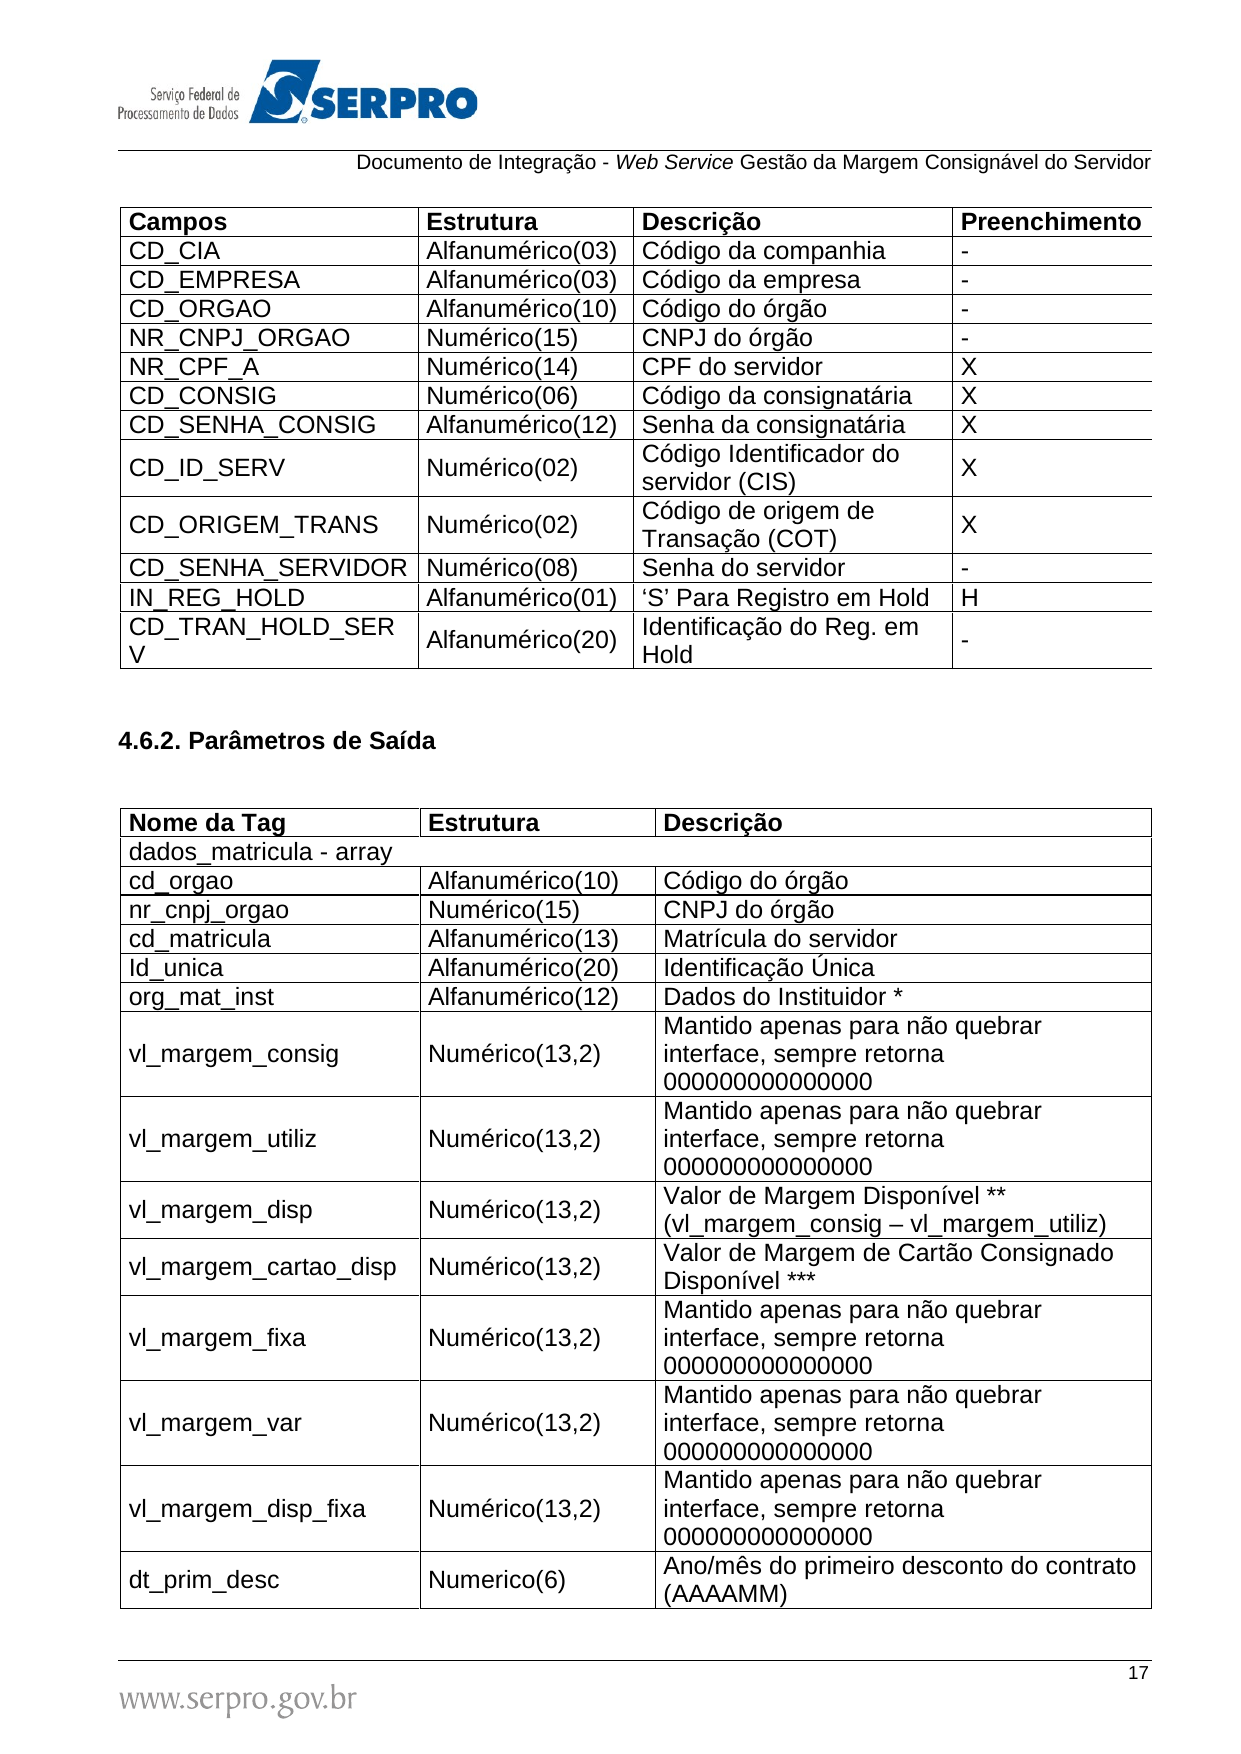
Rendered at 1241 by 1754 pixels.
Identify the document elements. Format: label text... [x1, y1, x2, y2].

table_cell Dados do Instituidor * [656, 983, 1151, 1011]
table_cell - [953, 295, 1152, 323]
table_header Estrutura [419, 208, 633, 236]
table_cell Código da empresa [634, 266, 952, 294]
table_cell Id_unica [121, 954, 419, 982]
table_cell Alfanumérico(01) [419, 584, 633, 611]
table_cell CPF do servidor [634, 353, 952, 381]
table_cell Senha da consignatária [634, 411, 952, 439]
table_cell vl_margem_cartao_disp [121, 1239, 419, 1295]
table_cell Alfanumérico(20) [419, 613, 633, 668]
table_cell - [953, 266, 1152, 294]
table_cell Numérico(13,2) [421, 1012, 655, 1096]
table_cell Numérico(14) [419, 353, 633, 381]
table_cell Código Identificador do servidor (CIS) [634, 440, 952, 496]
table_cell Código de origem de Transação (COT) [634, 497, 952, 553]
table_cell Numérico(02) [419, 440, 633, 496]
table_header Campos [121, 208, 418, 236]
table_cell Numérico(15) [419, 324, 633, 352]
table_cell NR_CNPJ_ORGAO [121, 324, 418, 352]
table_cell Matrícula do servidor [656, 925, 1151, 953]
table_cell vl_margem_var [121, 1381, 419, 1465]
subtitle Parâmetros de Saída [118, 727, 1152, 755]
table_cell CD_TRAN_HOLD_SERV [121, 613, 418, 668]
table_cell Numérico(13,2) [421, 1239, 655, 1295]
table_cell CNPJ do órgão [634, 324, 952, 352]
table_cell Ano/mês do primeiro desconto do contrato (AAAAMM) [656, 1552, 1151, 1608]
table_cell CNPJ do órgão [656, 896, 1151, 924]
table_cell Senha do servidor [634, 554, 952, 582]
table_cell Numérico(08) [419, 554, 633, 582]
table_cell CD_ORGAO [121, 295, 418, 323]
table_cell CD_ORIGEM_TRANS [121, 497, 418, 553]
table_cell ‘S’ Para Registro em Hold [634, 584, 952, 611]
table_cell CD_EMPRESA [121, 266, 418, 294]
picture [118, 59, 478, 124]
table_cell Mantido apenas para não quebrar interface, sempre retorna 000000000000000 [656, 1097, 1151, 1181]
table_cell CD_SENHA_SERVIDOR [121, 554, 418, 582]
table_cell vl_margem_utiliz [121, 1097, 419, 1181]
table_cell dados_matricula - array [121, 838, 1151, 866]
table_cell Numérico(06) [419, 382, 633, 410]
table_cell Numérico(13,2) [421, 1182, 655, 1238]
table_cell Numérico(15) [421, 896, 655, 924]
table_header Nome da Tag [121, 809, 419, 836]
table_cell Código do órgão [634, 295, 952, 323]
table_cell X [953, 353, 1152, 381]
table_cell Numerico(6) [421, 1552, 655, 1608]
table_cell vl_margem_disp [121, 1182, 419, 1238]
table_cell Numérico(13,2) [421, 1466, 655, 1551]
table_cell CD_ID_SERV [121, 440, 418, 496]
table_cell Mantido apenas para não quebrar interface, sempre retorna 000000000000000 [656, 1466, 1151, 1551]
table_cell - [953, 324, 1152, 352]
table_cell - [953, 237, 1152, 265]
table_cell Mantido apenas para não quebrar interface, sempre retorna 000000000000000 [656, 1012, 1151, 1096]
table_cell IN_REG_HOLD [121, 584, 418, 611]
table_cell cd_orgao [121, 867, 419, 894]
table_cell dt_prim_desc [121, 1552, 419, 1608]
table_cell Alfanumérico(12) [421, 983, 655, 1011]
table_cell Valor de Margem de Cartão Consignado Disponível *** [656, 1239, 1151, 1295]
table_cell H [953, 584, 1152, 611]
table_cell - [953, 613, 1152, 668]
table_cell Código do órgão [656, 867, 1151, 894]
table_cell Alfanumérico(03) [419, 237, 633, 265]
table_header Descrição [656, 809, 1151, 836]
table_cell Código da consignatária [634, 382, 952, 410]
table_cell nr_cnpj_orgao [121, 896, 419, 924]
table_cell Valor de Margem Disponível ** (vl_margem_consig – vl_margem_utiliz) [656, 1182, 1151, 1238]
table_cell Numérico(13,2) [421, 1097, 655, 1181]
table_cell X [953, 440, 1152, 496]
table_cell cd_matricula [121, 925, 419, 953]
table_cell X [953, 382, 1152, 410]
table_cell CD_CONSIG [121, 382, 418, 410]
table_cell Alfanumérico(10) [419, 295, 633, 323]
table_cell Alfanumérico(12) [419, 411, 633, 439]
table_cell vl_margem_disp_fixa [121, 1466, 419, 1551]
table_cell X [953, 497, 1152, 553]
table_cell vl_margem_consig [121, 1012, 419, 1096]
table_cell Identificação do Reg. em Hold [634, 613, 952, 668]
table_cell vl_margem_fixa [121, 1296, 419, 1380]
table_cell Numérico(02) [419, 497, 633, 553]
table_cell - [953, 554, 1152, 582]
table_cell Código da companhia [634, 237, 952, 265]
table_cell org_mat_inst [121, 983, 419, 1011]
table_header Estrutura [421, 809, 655, 836]
table_cell Alfanumérico(20) [421, 954, 655, 982]
table_cell CD_CIA [121, 237, 418, 265]
table_cell X [953, 411, 1152, 439]
table_cell Numérico(13,2) [421, 1381, 655, 1465]
table_cell Identificação Única [656, 954, 1151, 982]
table_cell Alfanumérico(03) [419, 266, 633, 294]
table_cell NR_CPF_A [121, 353, 418, 381]
table_header Preenchimento [953, 208, 1152, 236]
table_cell Mantido apenas para não quebrar interface, sempre retorna 000000000000000 [656, 1296, 1151, 1380]
table_cell Alfanumérico(13) [421, 925, 655, 953]
table_cell Mantido apenas para não quebrar interface, sempre retorna 000000000000000 [656, 1381, 1151, 1465]
table_cell CD_SENHA_CONSIG [121, 411, 418, 439]
table_cell Alfanumérico(10) [421, 867, 655, 894]
table_header Descrição [634, 208, 952, 236]
table_cell Numérico(13,2) [421, 1296, 655, 1380]
